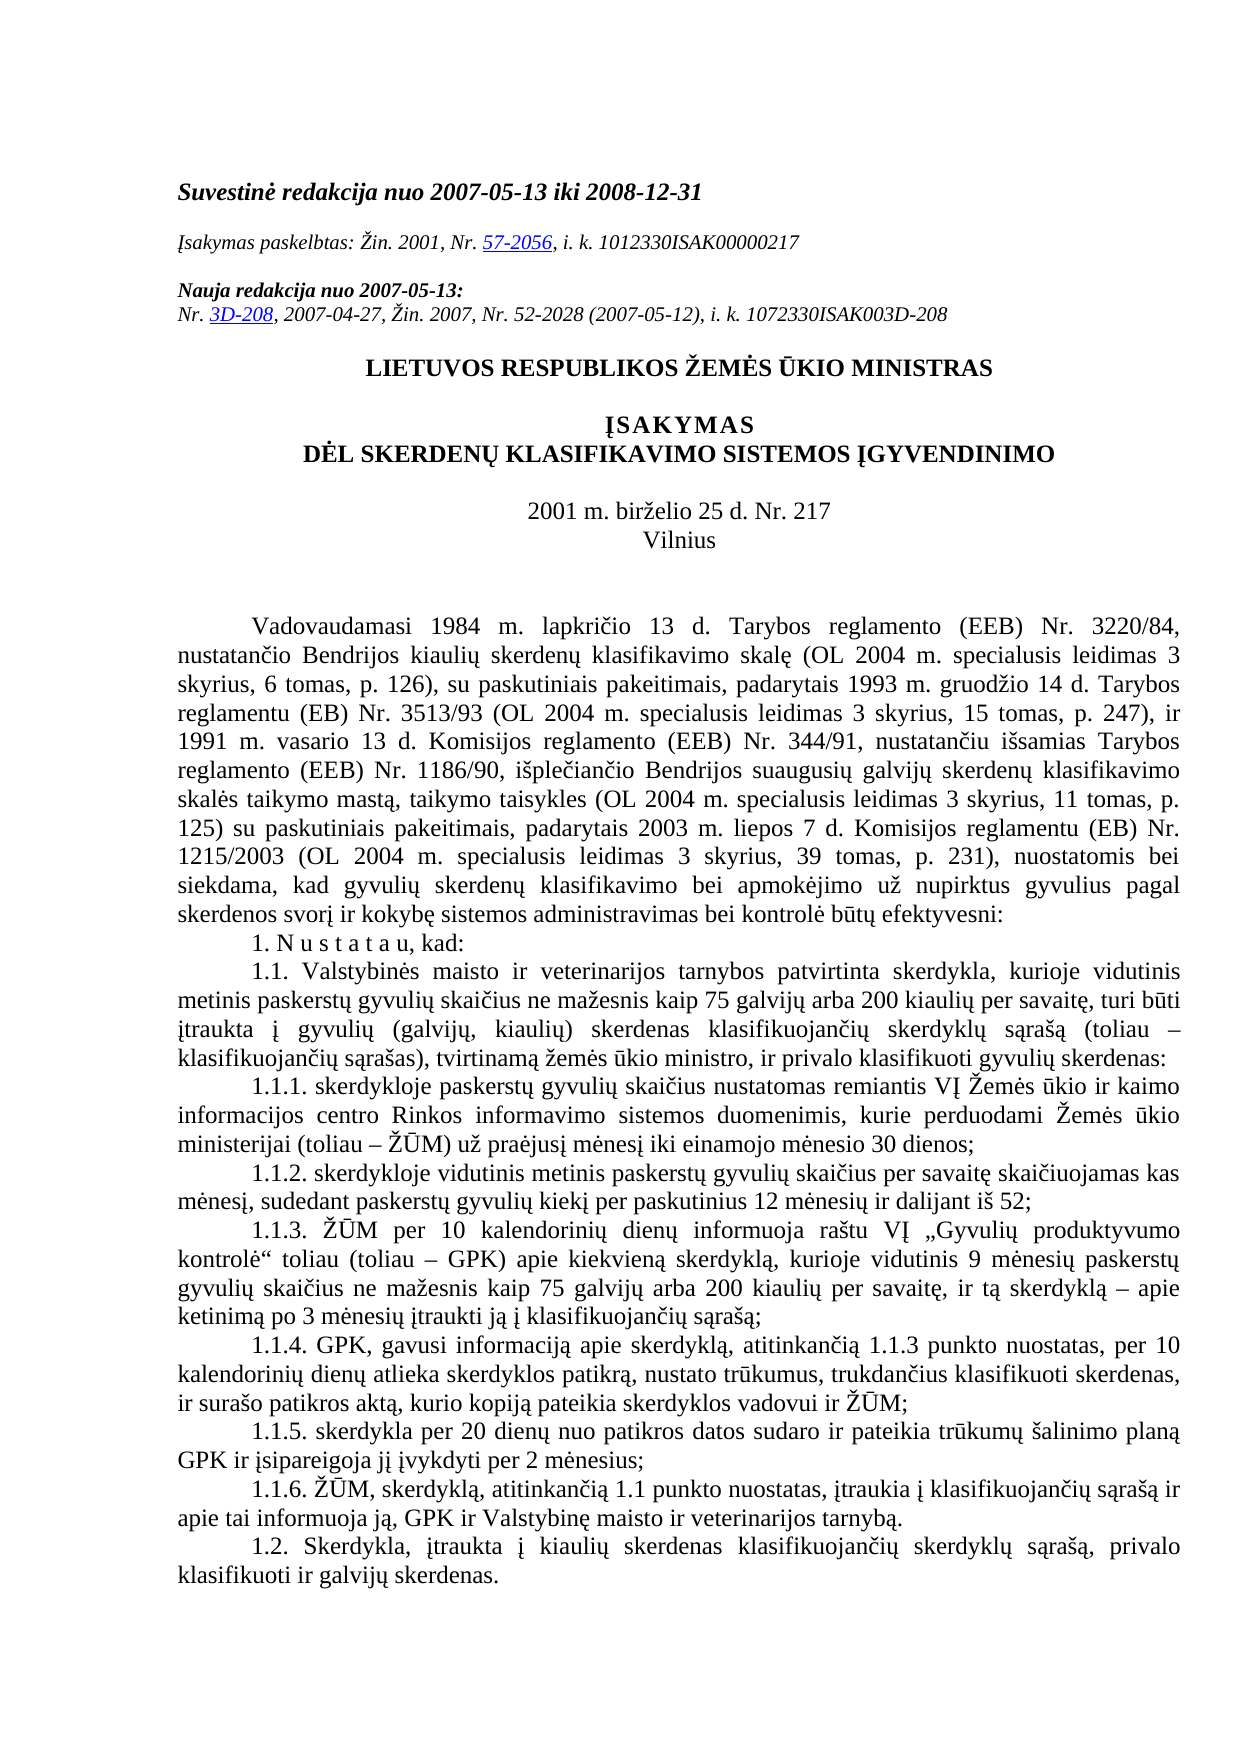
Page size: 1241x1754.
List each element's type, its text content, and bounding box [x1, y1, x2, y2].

text 1.1.2. skerdykloje vidutinis metinis paskerstų gyvulių skaičius per savaitę skaičiuojamas kas mėnesį, sudedant paskerstų gyvulių kiekį per paskutinius 12 mėnesių ir dalijant iš 52; [177, 1158, 1181, 1215]
text 2001 m. birželio 25 d. Nr. 217 [177, 496, 1181, 525]
text 1.2. Skerdykla, įtraukta į kiaulių skerdenas klasifikuojančių skerdyklų sąrašą, privalo klasifikuoti ir galvijų skerdenas. [177, 1531, 1181, 1589]
text Suvestinė redakcija nuo 2007-05-13 iki 2008-12-31 [177, 177, 1181, 206]
text LIETUVOS RESPUBLIKOS ŽEMĖS ŪKIO MINISTRAS [177, 353, 1181, 381]
text ĮSAKYMAS [177, 410, 1181, 439]
text 1.1. Valstybinės maisto ir veterinarijos tarnybos patvirtinta skerdykla, kurioje vidutinis metinis paskerstų gyvulių skaičius ne mažesnis kaip 75 galvijų arba 200 kiaulių per savaitę, turi būti įtraukta į gyvulių (galvijų, kiaulių) skerdenas klasifikuojančių skerdyklų sąrašą (toliau – klasifikuojančių sąrašas), tvirtinamą žemės ūkio ministro, ir privalo klasifikuoti gyvulių skerdenas: [177, 956, 1181, 1071]
text Vadovaudamasi 1984 m. lapkričio 13 d. Tarybos reglamento (EEB) Nr. 3220/84, nustatančio Bendrijos kiaulių skerdenų klasifikavimo skalę (OL 2004 m. specialusis leidimas 3 skyrius, 6 tomas, p. 126), su paskutiniais pakeitimais, padarytais 1993 m. gruodžio 14 d. Tarybos reglamentu (EB) Nr. 3513/93 (OL 2004 m. specialusis leidimas 3 skyrius, 15 tomas, p. 247), ir 1991 m. vasario 13 d. Komisijos reglamento (EEB) Nr. 344/91, nustatančiu išsamias Tarybos reglamento (EEB) Nr. 1186/90, išplečiančio Bendrijos suaugusių galvijų skerdenų klasifikavimo skalės taikymo mastą, taikymo taisykles (OL 2004 m. specialusis leidimas 3 skyrius, 11 tomas, p. 125) su paskutiniais pakeitimais, padarytais 2003 m. liepos 7 d. Komisijos reglamentu (EB) Nr. 1215/2003 (OL 2004 m. specialusis leidimas 3 skyrius, 39 tomas, p. 231), nuostatomis bei siekdama, kad gyvulių skerdenų klasifikavimo bei apmokėjimo už nupirktus gyvulius pagal skerdenos svorį ir kokybę sistemos administravimas bei kontrolė būtų efektyvesni: [177, 611, 1181, 928]
text 1.1.3. ŽŪM per 10 kalendorinių dienų informuoja raštu VĮ „Gyvulių produktyvumo kontrolė“ toliau (toliau – GPK) apie kiekvieną skerdyklą, kurioje vidutinis 9 mėnesių paskerstų gyvulių skaičius ne mažesnis kaip 75 galvijų arba 200 kiaulių per savaitę, ir tą skerdyklą – apie ketinimą po 3 mėnesių įtraukti ją į klasifikuojančių sąrašą; [177, 1215, 1181, 1330]
text Nauja redakcija nuo 2007-05-13: [177, 278, 1181, 302]
text 1.1.5. skerdykla per 20 dienų nuo patikros datos sudaro ir pateikia trūkumų šalinimo planą GPK ir įsipareigoja jį įvykdyti per 2 mėnesius; [177, 1416, 1181, 1474]
text Nr. 3D-208, 2007-04-27, Žin. 2007, Nr. 52-2028 (2007-05-12), i. k. 1072330ISAK003D-208 [177, 302, 1181, 326]
text 1.1.6. ŽŪM, skerdyklą, atitinkančią 1.1 punkto nuostatas, įtraukia į klasifikuojančių sąrašą ir apie tai informuoja ją, GPK ir Valstybinę maisto ir veterinarijos tarnybą. [177, 1474, 1181, 1531]
text DĖL SKERDENŲ KLASIFIKAVIMO SISTEMOS ĮGYVENDINIMO [177, 439, 1181, 468]
text 1. Nustatau, kad: [177, 928, 1181, 956]
text 1.1.4. GPK, gavusi informaciją apie skerdyklą, atitinkančią 1.1.3 punkto nuostatas, per 10 kalendorinių dienų atlieka skerdyklos patikrą, nustato trūkumus, trukdančius klasifikuoti skerdenas, ir surašo patikros aktą, kurio kopiją pateikia skerdyklos vadovui ir ŽŪM; [177, 1330, 1181, 1416]
text Vilnius [177, 525, 1181, 554]
text Įsakymas paskelbtas: Žin. 2001, Nr. 57-2056, i. k. 1012330ISAK00000217 [177, 230, 1181, 254]
text 1.1.1. skerdykloje paskerstų gyvulių skaičius nustatomas remiantis VĮ Žemės ūkio ir kaimo informacijos centro Rinkos informavimo sistemos duomenimis, kurie perduodami Žemės ūkio ministerijai (toliau – ŽŪM) už praėjusį mėnesį iki einamojo mėnesio 30 dienos; [177, 1071, 1181, 1158]
